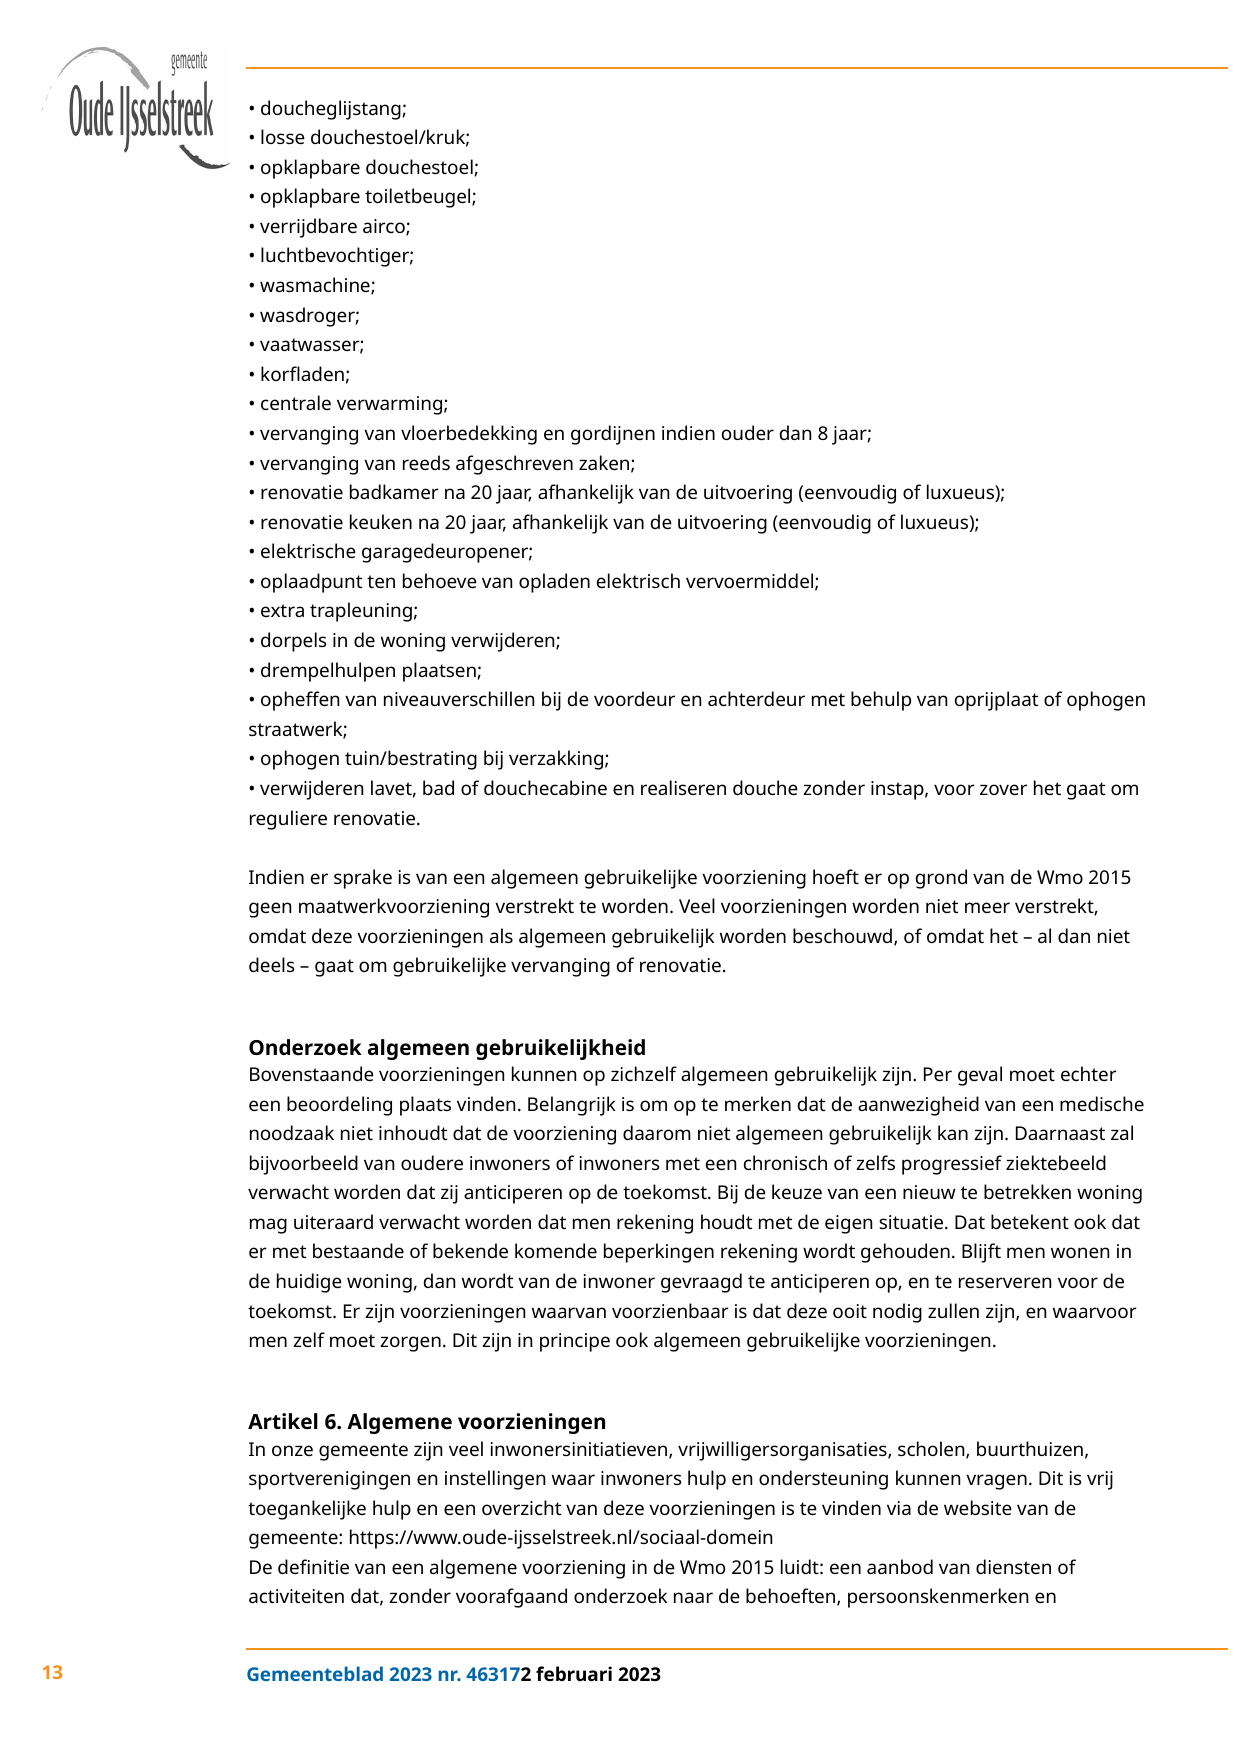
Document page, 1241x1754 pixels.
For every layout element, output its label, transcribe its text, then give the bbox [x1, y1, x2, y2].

text • losse douchestoel/kruk; [248, 124, 1152, 150]
text • oplaadpunt ten behoeve van opladen elektrisch vervoermiddel; [248, 568, 1152, 594]
text • wasdroger; [248, 302, 1152, 328]
text • vervanging van reeds afgeschreven zaken; [248, 450, 1152, 476]
text • extra trapleuning; [248, 598, 1152, 623]
text • drempelhulpen plaatsen; [248, 657, 1152, 683]
text • korfladen; [248, 361, 1152, 387]
text • ophogen tuin/bestrating bij verzakking; [248, 746, 1152, 771]
text • elektrische garagedeuropener; [248, 538, 1152, 564]
text • vaatwasser; [248, 331, 1152, 357]
text • vervanging van vloerbedekking en gordijnen indien ouder dan 8 jaar; [248, 420, 1152, 446]
picture [41, 47, 231, 172]
text • wasmachine; [248, 272, 1152, 298]
text Onderzoek algemeen gebruikelijkheid [248, 1033, 1152, 1061]
text • opklapbare toiletbeugel; [248, 183, 1152, 209]
text • renovatie keuken na 20 jaar, afhankelijk van de uitvoering (eenvoudig of luxueus); [248, 509, 1152, 535]
text Bovenstaande voorzieningen kunnen op zichzelf algemeen gebruikelijk zijn. Per geval moet echter een beoordeling plaats vinden. Belangrijk is om op te merken dat de aanwezigheid van een medische noodzaak niet inhoudt dat de voorziening daarom niet algemeen gebruikelijk kan zijn. Daarnaast zal bijvoorbeeld van oudere inwoners of inwoners met een chronisch of zelfs progressief ziektebeeld verwacht worden dat zij anticiperen op de toekomst. Bij de keuze van een nieuw te betrekken woning mag uiteraard verwacht worden dat men rekening houdt met de eigen situatie. Dat betekent ook dat er met bestaande of bekende komende beperkingen rekening wordt gehouden. Blijft men wonen in de huidige woning, dan wordt van de inwoner gevraagd te anticiperen op, en te reserveren voor de toekomst. Er zijn voorzieningen waarvan voorzienbaar is dat deze ooit nodig zullen zijn, en waarvoor men zelf moet zorgen. Dit zijn in principe ook algemeen gebruikelijke voorzieningen. [248, 1061, 1152, 1353]
text • luchtbevochtiger; [248, 243, 1152, 268]
text • dorpels in de woning verwijderen; [248, 627, 1152, 653]
text In onze gemeente zijn veel inwonersinitiatieven, vrijwilligersorganisaties, scholen, buurthuizen, sportverenigingen en instellingen waar inwoners hulp en ondersteuning kunnen vragen. Dit is vrij toegankelijke hulp en een overzicht van deze voorzieningen is te vinden via de website van de gemeente: https://www.oude-ijsselstreek.nl/sociaal-domein [248, 1436, 1152, 1550]
text • renovatie badkamer na 20 jaar, afhankelijk van de uitvoering (eenvoudig of luxueus); [248, 479, 1152, 505]
text • verwijderen lavet, bad of douchecabine en realiseren douche zonder instap, voor zover het gaat om reguliere renovatie. [248, 775, 1152, 831]
text • doucheglijstang; [248, 95, 1152, 121]
text • opheffen van niveauverschillen bij de voordeur en achterdeur met behulp van oprijplaat of ophogen straatwerk; [248, 686, 1152, 742]
text De definitie van een algemene voorziening in de Wmo 2015 luidt: een aanbod van diensten of activiteiten dat, zonder voorafgaand onderzoek naar de behoeften, persoonskenmerken en [248, 1554, 1152, 1609]
text Artikel 6. Algemene voorzieningen [248, 1407, 1152, 1436]
text • centrale verwarming; [248, 391, 1152, 416]
text • opklapbare douchestoel; [248, 154, 1152, 180]
text • verrijdbare airco; [248, 213, 1152, 239]
text Indien er sprake is van een algemeen gebruikelijke voorziening hoeft er op grond van de Wmo 2015 geen maatwerkvoorziening verstrekt te worden. Veel voorzieningen worden niet meer verstrekt, omdat deze voorzieningen als algemeen gebruikelijk worden beschouwd, of omdat het – al dan niet deels – gaat om gebruikelijke vervanging of renovatie. [248, 864, 1152, 978]
